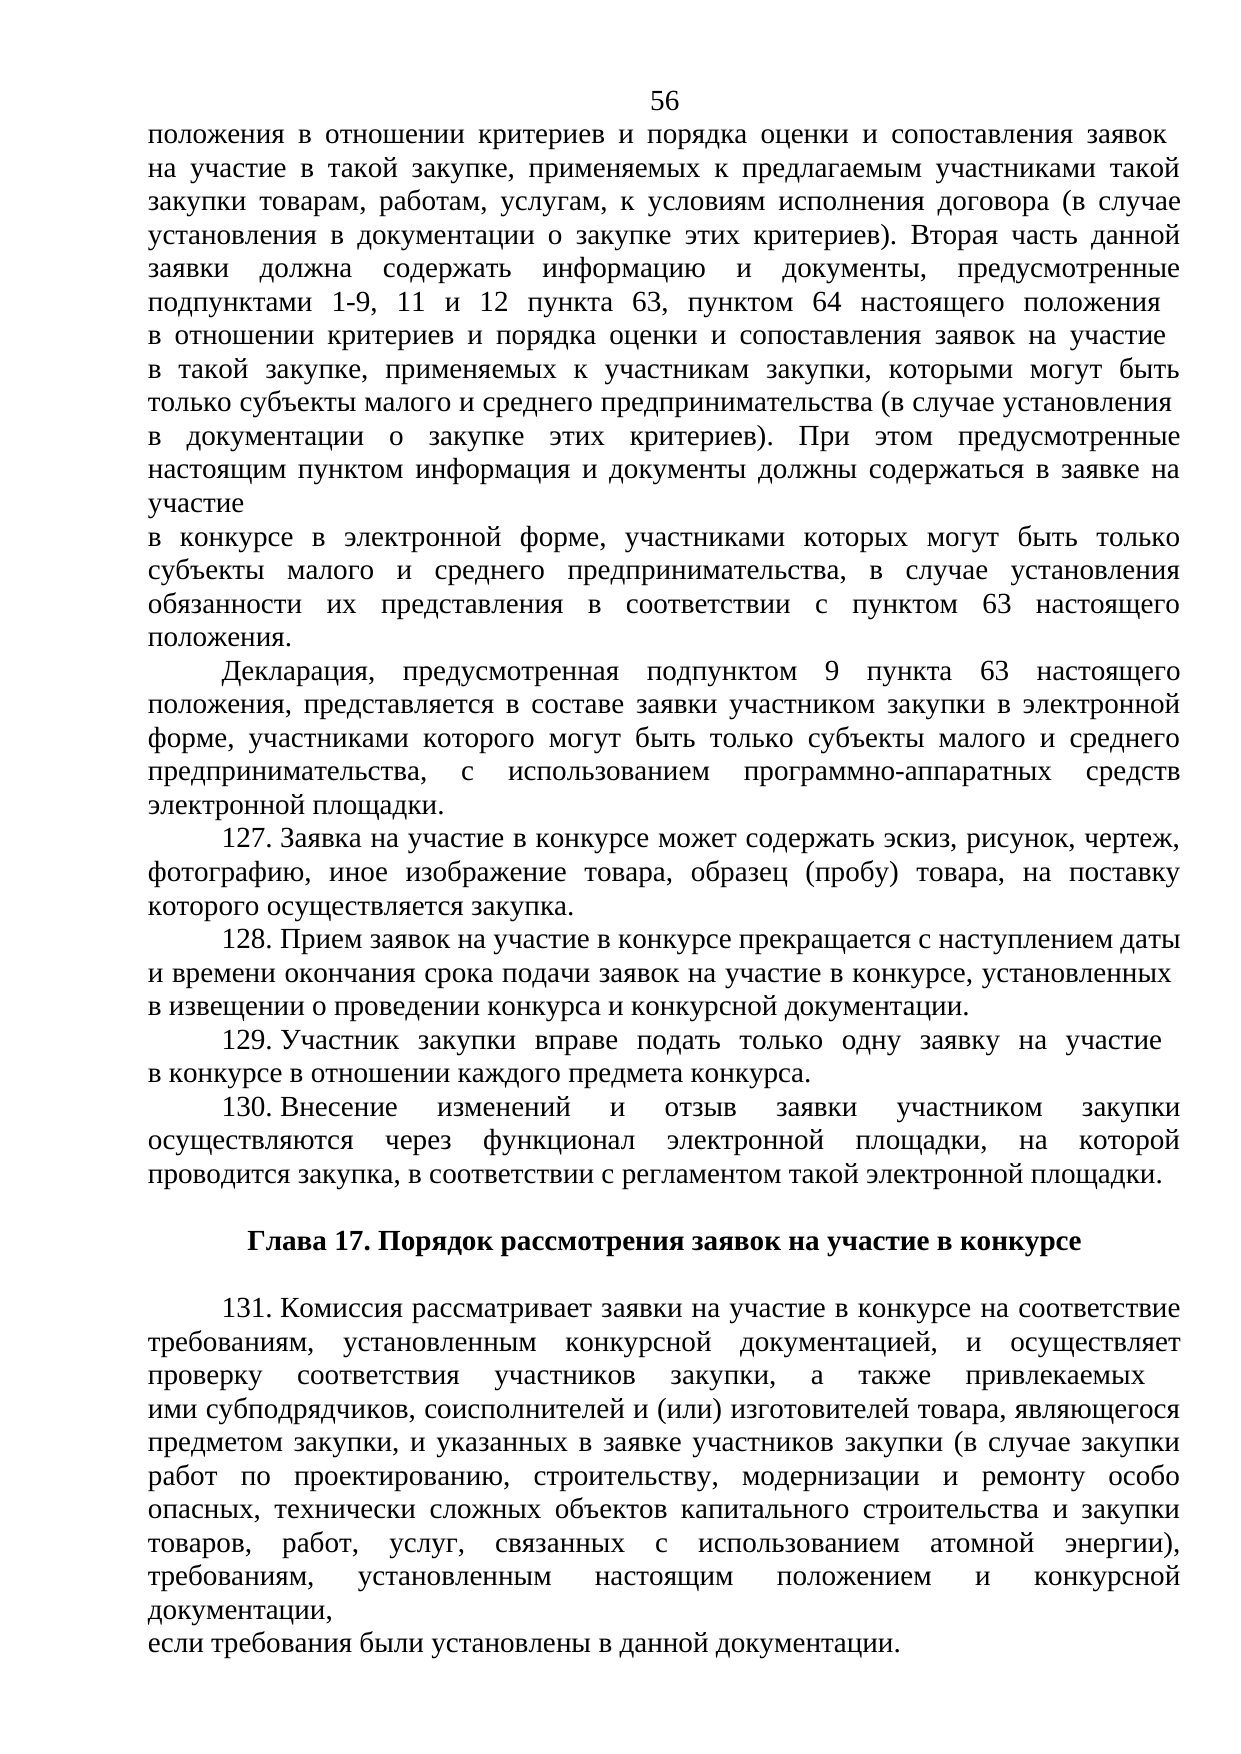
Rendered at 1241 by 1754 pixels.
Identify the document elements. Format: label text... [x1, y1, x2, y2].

text 128. Прием заявок на участие в конкурсе прекращается с наступлением даты и времени окончания срока подачи заявок на участие в конкурсе, установленных в извещении о проведении конкурса и конкурсной документации. [148, 921, 1181, 1022]
text Декларация, предусмотренная подпунктом 9 пункта 63 настоящего положения, представляется в составе заявки участником закупки в электронной форме, участниками которого могут быть только субъекты малого и среднего предпринимательства, с использованием программно-аппаратных средств электронной площадки. [148, 653, 1181, 821]
text Глава 17. Порядок рассмотрения заявок на участие в конкурсе [148, 1223, 1181, 1257]
text 129. Участник закупки вправе подать только одну заявку на участие в конкурсе в отношении каждого предмета конкурса. [148, 1022, 1181, 1089]
text 131. Комиссия рассматривает заявки на участие в конкурсе на соответствие требованиям, установленным конкурсной документацией, и осуществляет проверку соответствия участников закупки, а также привлекаемых ими субподрядчиков, соисполнителей и (или) изготовителей товара, являющегося предметом закупки, и указанных в заявке участников закупки (в случае закупки работ по проектированию, строительству, модернизации и ремонту особо опасных, технически сложных объектов капитального строительства и закупки товаров, работ, услуг, связанных с использованием атомной энергии), требованиям, установленным настоящим положением и конкурсной документации, если требования были установлены в данной документации. [148, 1290, 1181, 1659]
text 127. Заявка на участие в конкурсе может содержать эскиз, рисунок, чертеж, фотографию, иное изображение товара, образец (пробу) товара, на поставку которого осуществляется закупка. [148, 821, 1181, 921]
text 130. Внесение изменений и отзыв заявки участником закупки осуществляются через функционал электронной площадки, на которой проводится закупка, в соответствии с регламентом такой электронной площадки. [148, 1089, 1181, 1189]
text положения в отношении критериев и порядка оценки и сопоставления заявок на участие в такой закупке, применяемых к предлагаемым участниками такой закупки товарам, работам, услугам, к условиям исполнения договора (в случае установления в документации о закупке этих критериев). Вторая часть данной заявки должна содержать информацию и документы, предусмотренные подпунктами 1-9, 11 и 12 пункта 63, пунктом 64 настоящего положения в отношении критериев и порядка оценки и сопоставления заявок на участие в такой закупке, применяемых к участникам закупки, которыми могут быть только субъекты малого и среднего предпринимательства (в случае установления в документации о закупке этих критериев). При этом предусмотренные настоящим пунктом информация и документы должны содержаться в заявке на участие в конкурсе в электронной форме, участниками которых могут быть только субъекты малого и среднего предпринимательства, в случае установления обязанности их представления в соответствии с пунктом 63 настоящего положения. [148, 116, 1181, 653]
